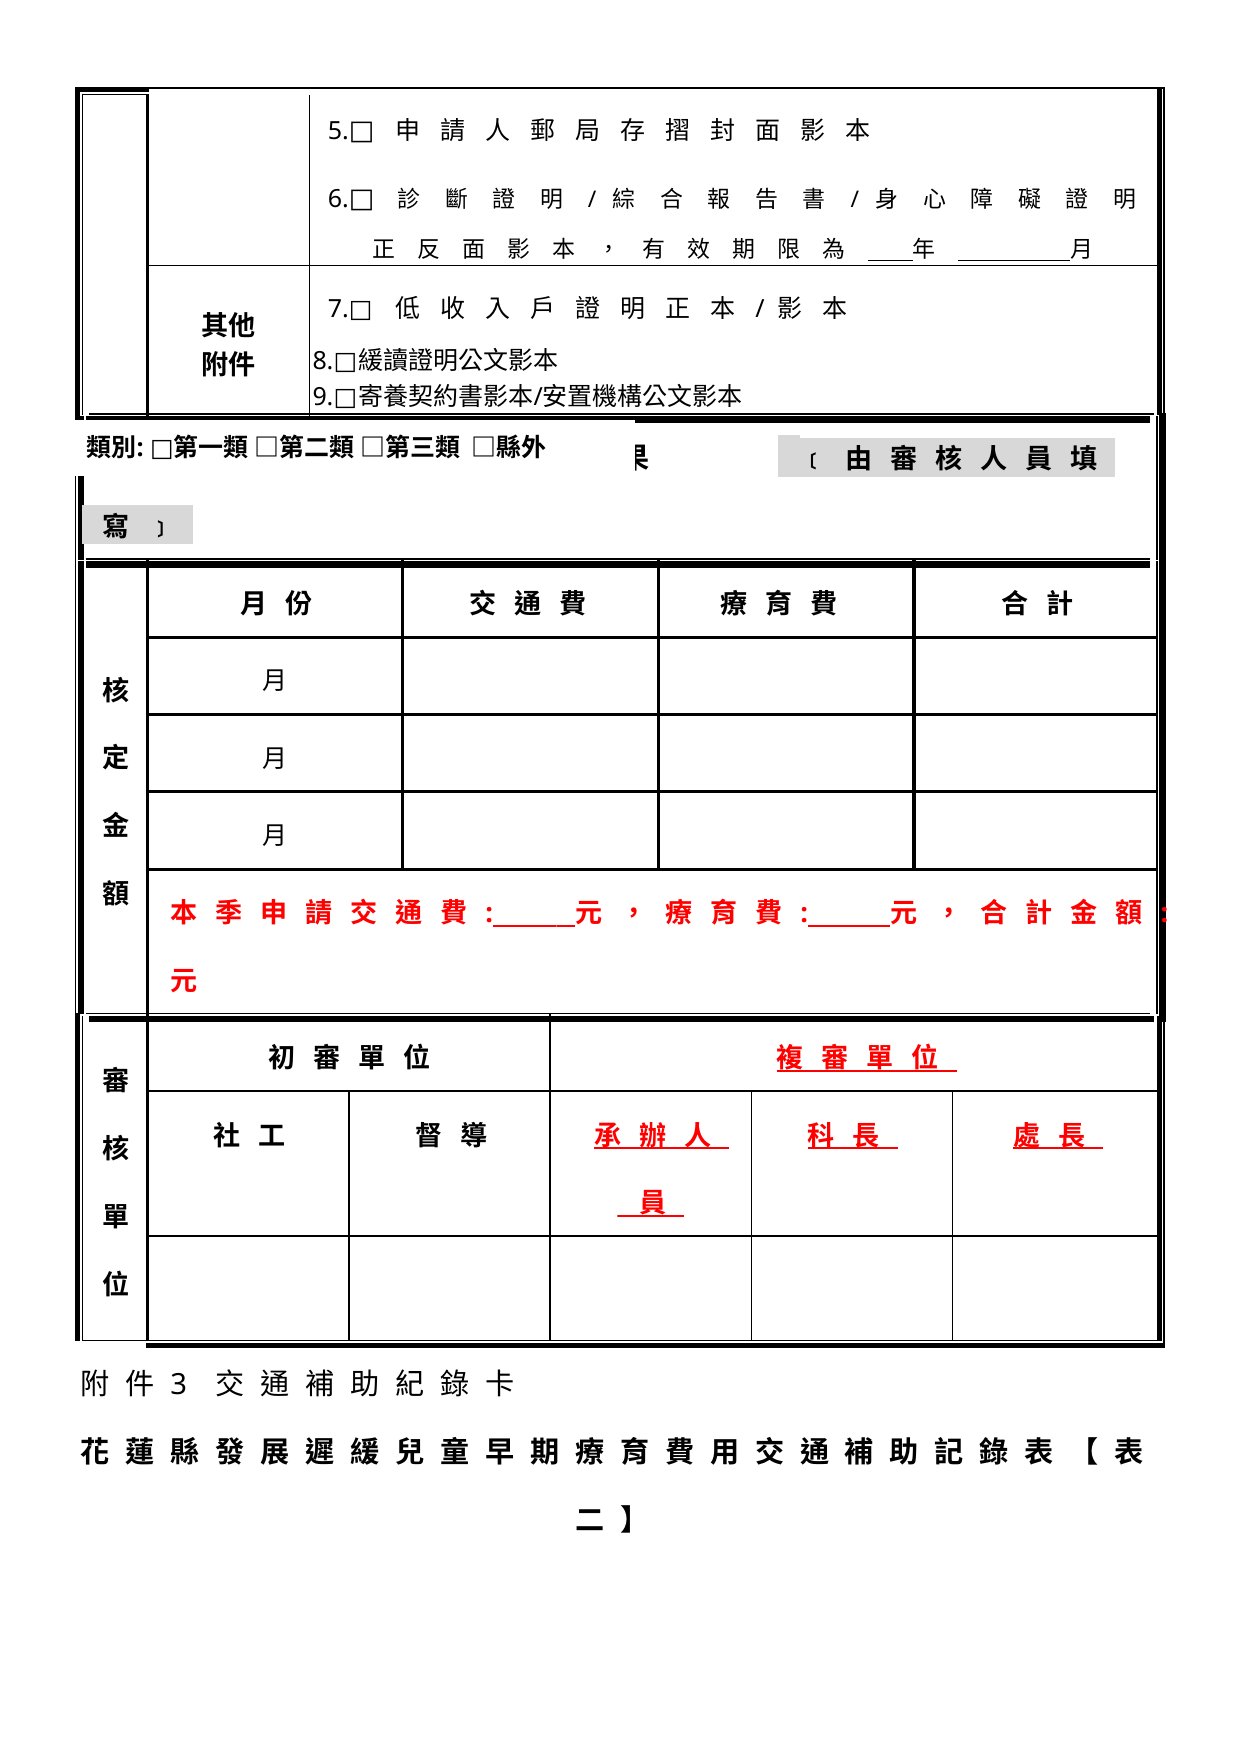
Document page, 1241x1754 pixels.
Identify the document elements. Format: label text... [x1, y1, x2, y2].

table_cell [660, 639, 912, 713]
table_cell 月 [149, 639, 401, 713]
table_cell [551, 1237, 751, 1340]
table_cell 督導 [350, 1092, 549, 1235]
table_cell [83, 95, 146, 413]
table_cell 核定 金額 [79, 558, 146, 1013]
table_cell [660, 716, 912, 790]
table_cell [350, 1237, 549, 1340]
table_cell 7.□低收入戶證明正本/影本 8.□緩讀證明公文影本 9.□寄養契約書影本/安置機構公文影本 [310, 266, 1157, 413]
table_cell 月份 [149, 568, 401, 636]
table_cell 審 核 結 果 ﹝由審核人員填寫﹞ [71, 413, 1159, 558]
table_cell 初審單位 [149, 1022, 549, 1090]
text 花蓮縣發展遲緩兒童早期療育費用交通補助記錄表【表二】 [80, 1416, 1160, 1551]
table_cell 社工 [149, 1092, 348, 1235]
table_cell [149, 1237, 348, 1340]
table_cell 其他 附件 [149, 266, 309, 413]
table_cell 審核 單位 [80, 1013, 146, 1340]
table_cell 月 [149, 716, 401, 790]
table_cell 處長 [953, 1092, 1157, 1235]
table_cell [404, 639, 657, 713]
table_cell [404, 793, 657, 867]
table_cell 月 [149, 793, 401, 867]
table_cell 科長 [752, 1092, 952, 1235]
table_cell 承辦人員 [551, 1092, 751, 1235]
table_cell 交通費 [404, 568, 657, 636]
table_cell [916, 639, 1156, 713]
table_cell [148, 89, 309, 265]
table_cell 複審單位 [551, 1013, 1159, 1090]
table_cell 療育費 [660, 568, 912, 636]
table_cell [752, 1237, 952, 1340]
table_cell 合計 [916, 558, 1159, 636]
table_cell 5.□申請人郵局存摺封面影本 6.□診斷證明/綜合報告書/身心障礙證明正反面影本，有效期限為 年 月 [309, 89, 1157, 265]
table_cell [953, 1237, 1157, 1340]
table_cell [916, 793, 1156, 867]
table_cell [404, 716, 657, 790]
text 附件3 交通補助紀錄卡 [80, 1348, 1160, 1416]
table_cell [916, 716, 1156, 790]
table_cell 本季申請交通費: 元，療育費: 元，合計金額: 元 [149, 871, 1156, 1013]
table_cell [660, 793, 912, 867]
